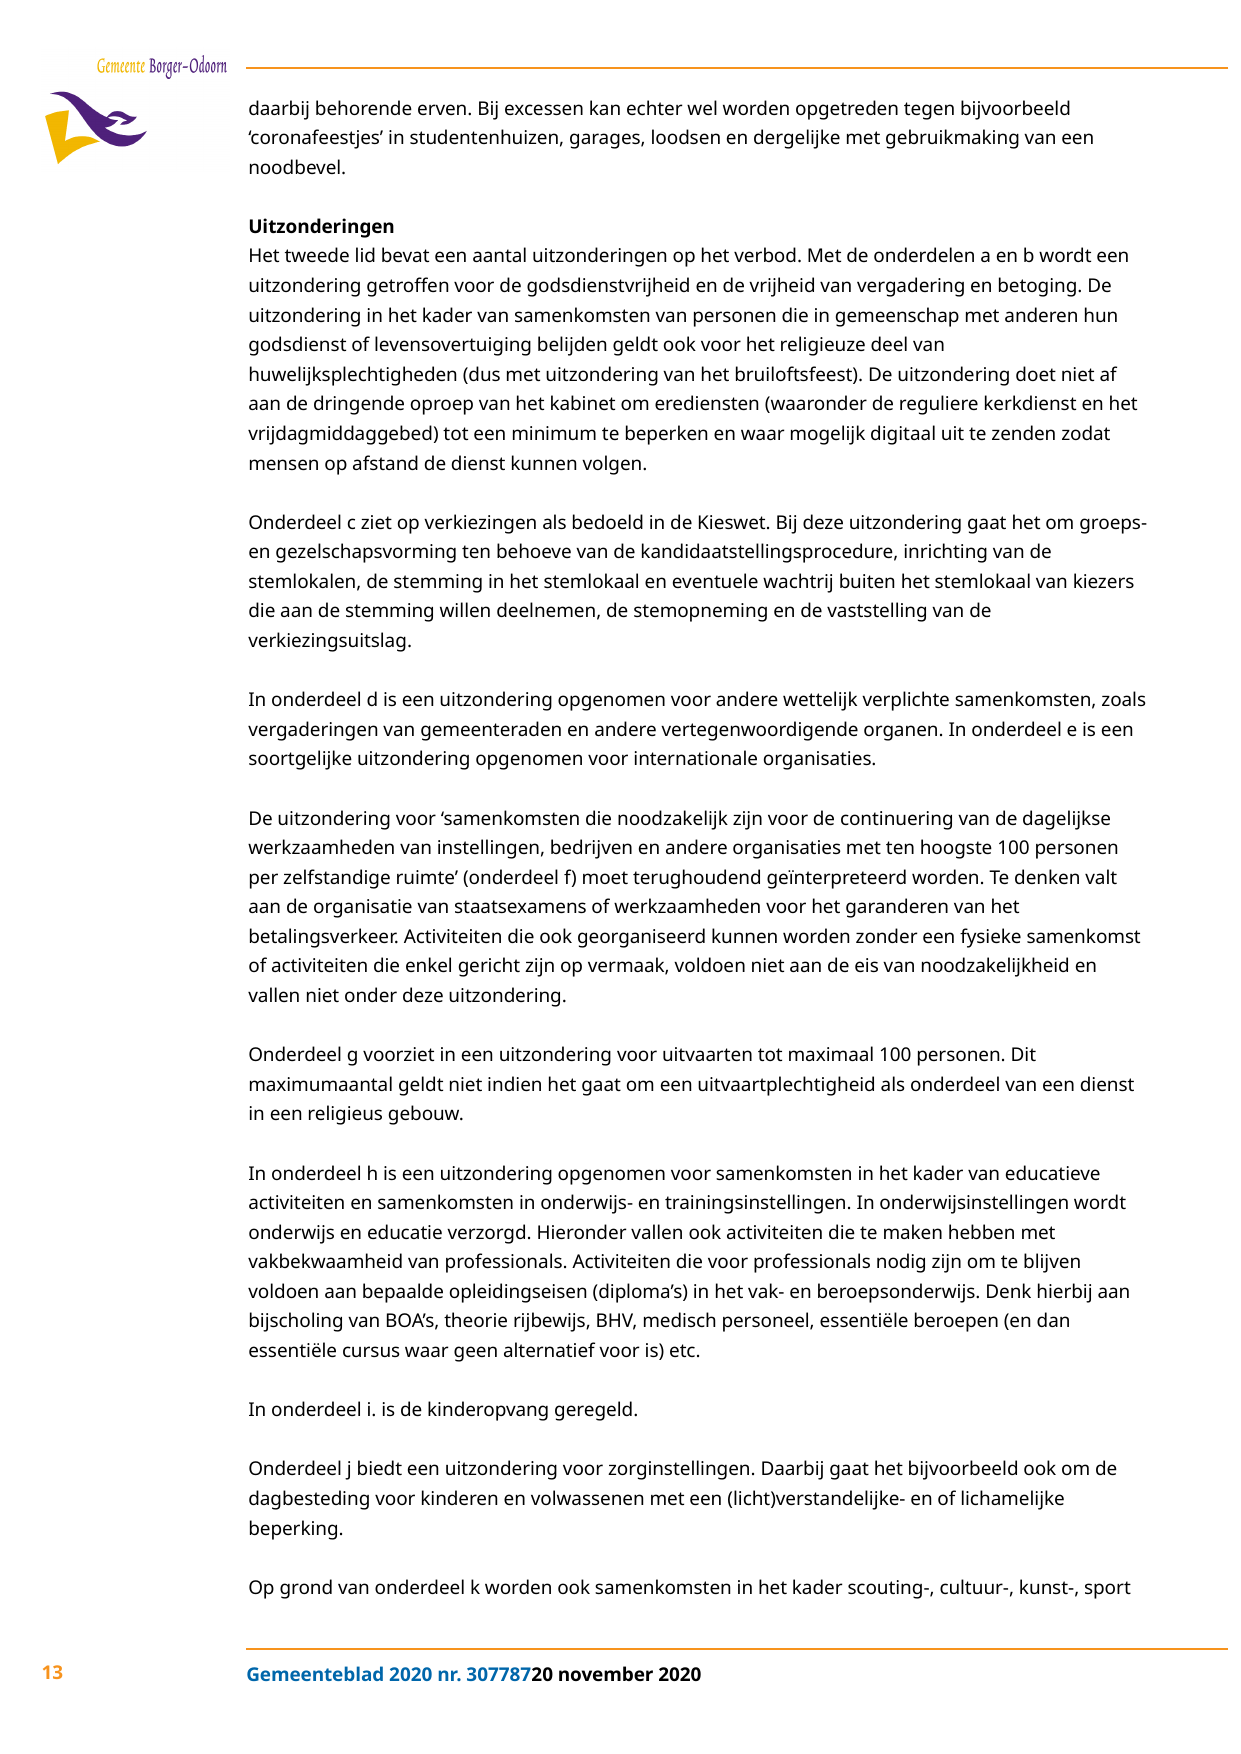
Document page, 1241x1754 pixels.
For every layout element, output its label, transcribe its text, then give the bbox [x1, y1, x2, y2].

text In onderdeel i. is de kinderopvang geregeld. [248, 1396, 1152, 1422]
picture [41, 47, 231, 172]
text Het tweede lid bevat een aantal uitzonderingen op het verbod. Met de onderdelen a en b wordt een uitzondering getroffen voor de godsdienstvrijheid en de vrijheid van vergadering en betoging. De uitzondering in het kader van samenkomsten van personen die in gemeenschap met anderen hun godsdienst of levensovertuiging belijden geldt ook voor het religieuze deel van huwelijksplechtigheden (dus met uitzondering van het bruiloftsfeest). De uitzondering doet niet af aan de dringende oproep van het kabinet om erediensten (waaronder de reguliere kerkdienst en het vrijdagmiddaggebed) tot een minimum te beperken en waar mogelijk digitaal uit te zenden zodat mensen op afstand de dienst kunnen volgen. [248, 243, 1152, 476]
text Uitzonderingen [248, 213, 1152, 239]
text De uitzondering voor ‘samenkomsten die noodzakelijk zijn voor de continuering van de dagelijkse werkzaamheden van instellingen, bedrijven en andere organisaties met ten hoogste 100 personen per zelfstandige ruimte’ (onderdeel f) moet terughoudend geïnterpreteerd worden. Te denken valt aan de organisatie van staatsexamens of werkzaamheden voor het garanderen van het betalingsverkeer. Activiteiten die ook georganiseerd kunnen worden zonder een fysieke samenkomst of activiteiten die enkel gericht zijn op vermaak, voldoen niet aan de eis van noodzakelijkheid en vallen niet onder deze uitzondering. [248, 805, 1152, 1008]
text Op grond van onderdeel k worden ook samenkomsten in het kader scouting-, cultuur-, kunst-, sport [248, 1574, 1152, 1600]
text Onderdeel g voorziet in een uitzondering voor uitvaarten tot maximaal 100 personen. Dit maximumaantal geldt niet indien het gaat om een uitvaartplechtigheid als onderdeel van een dienst in een religieus gebouw. [248, 1041, 1152, 1126]
text In onderdeel d is een uitzondering opgenomen voor andere wettelijk verplichte samenkomsten, zoals vergaderingen van gemeenteraden en andere vertegenwoordigende organen. In onderdeel e is een soortgelijke uitzondering opgenomen voor internationale organisaties. [248, 686, 1152, 771]
text In onderdeel h is een uitzondering opgenomen voor samenkomsten in het kader van educatieve activiteiten en samenkomsten in onderwijs- en trainingsinstellingen. In onderwijsinstellingen wordt onderwijs en educatie verzorgd. Hieronder vallen ook activiteiten die te maken hebben met vakbekwaamheid van professionals. Activiteiten die voor professionals nodig zijn om te blijven voldoen aan bepaalde opleidingseisen (diploma’s) in het vak- en beroepsonderwijs. Denk hierbij aan bijscholing van BOA’s, theorie rijbewijs, BHV, medisch personeel, essentiële beroepen (en dan essentiële cursus waar geen alternatief voor is) etc. [248, 1160, 1152, 1363]
text Onderdeel c ziet op verkiezingen als bedoeld in de Kieswet. Bij deze uitzondering gaat het om groeps- en gezelschapsvorming ten behoeve van de kandidaatstellingsprocedure, inrichting van de stemlokalen, de stemming in het stemlokaal en eventuele wachtrij buiten het stemlokaal van kiezers die aan de stemming willen deelnemen, de stemopneming en de vaststelling van de verkiezingsuitslag. [248, 509, 1152, 653]
text Onderdeel j biedt een uitzondering voor zorginstellingen. Daarbij gaat het bijvoorbeeld ook om de dagbesteding voor kinderen en volwassenen met een (licht)verstandelijke- en of lichamelijke beperking. [248, 1456, 1152, 1541]
text daarbij behorende erven. Bij excessen kan echter wel worden opgetreden tegen bijvoorbeeld ‘coronafeestjes’ in studentenhuizen, garages, loodsen en dergelijke met gebruikmaking van een noodbevel. [248, 95, 1152, 180]
